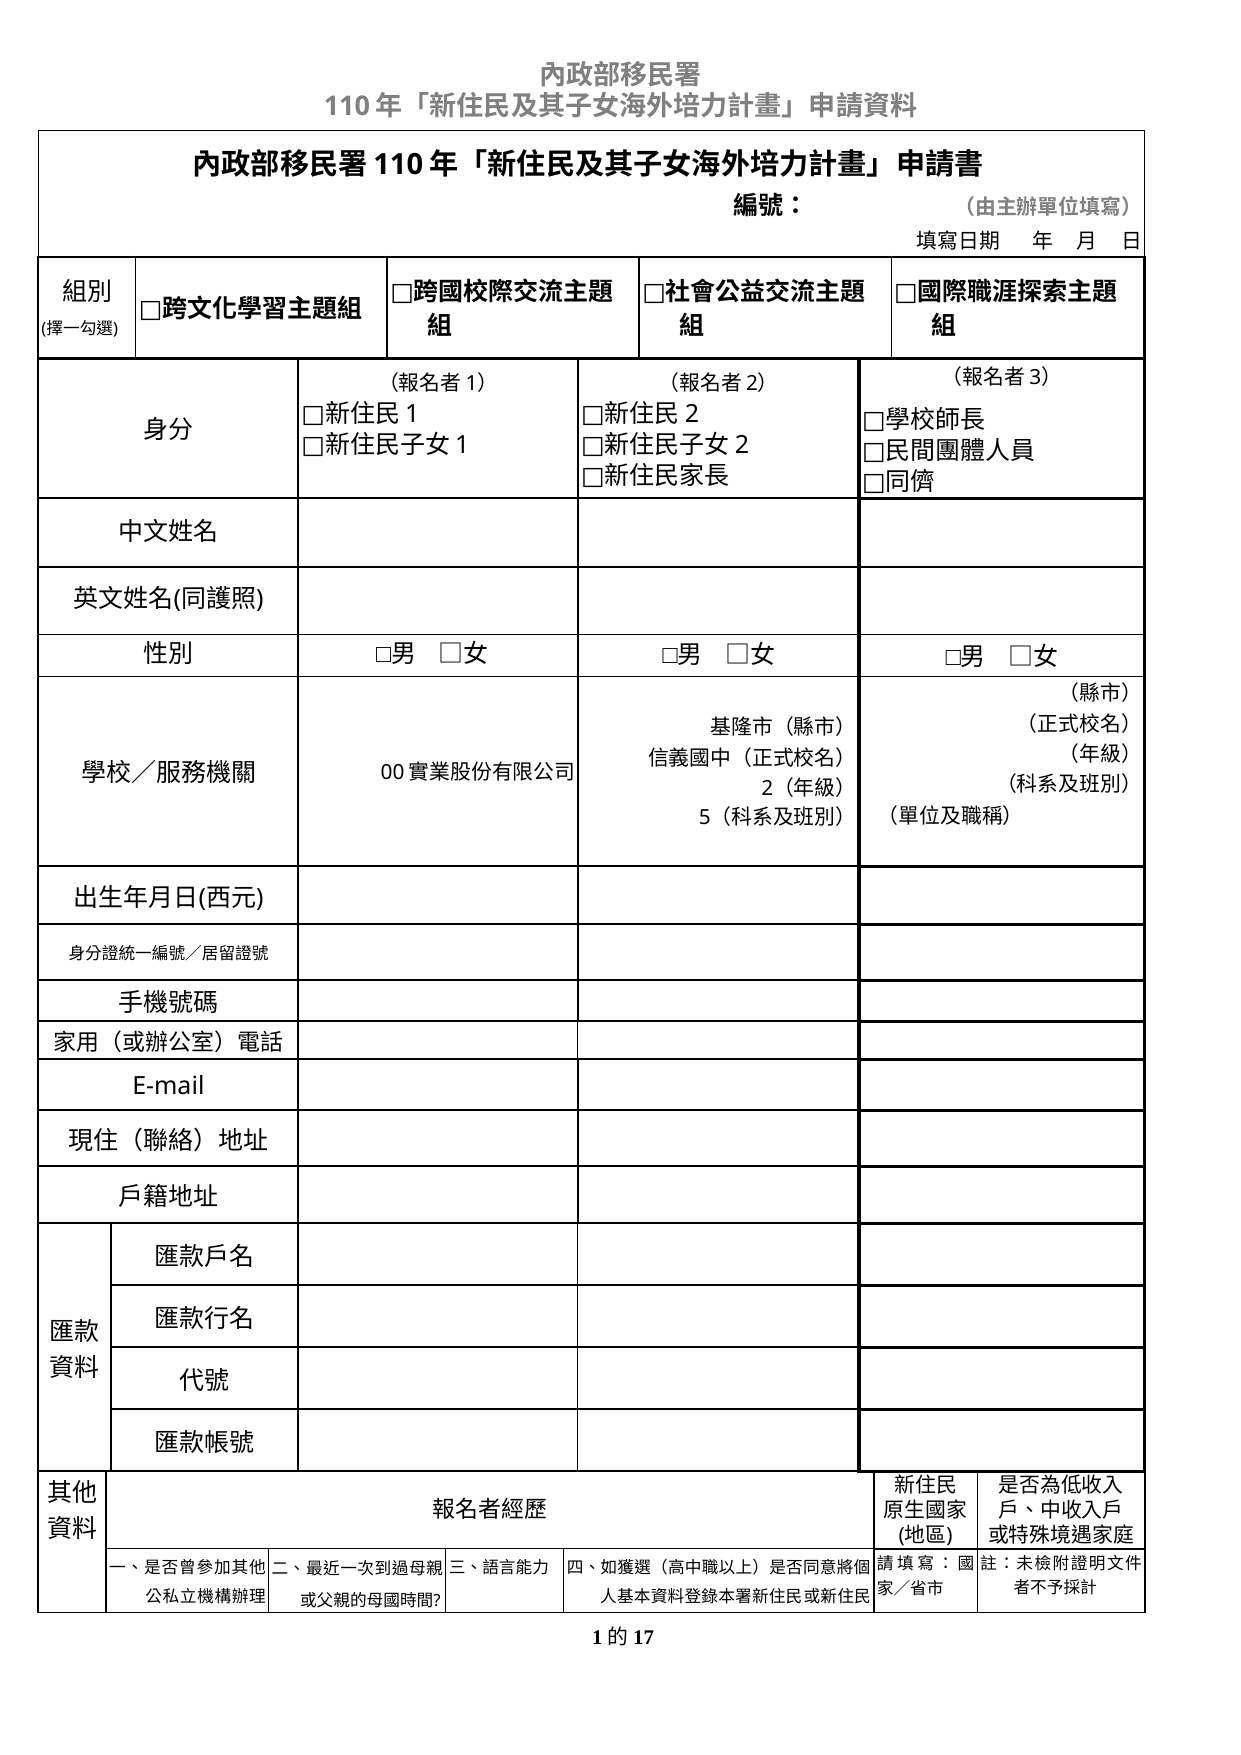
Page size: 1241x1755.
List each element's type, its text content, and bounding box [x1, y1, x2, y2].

table_cell [861, 568, 1143, 633]
table_cell [299, 1022, 577, 1058]
table_cell （報名者1） □新住民1 □新住民子女1 [299, 360, 577, 497]
table_cell [299, 1348, 577, 1408]
table_cell 組別 (擇一勾選) [39, 258, 135, 357]
table_cell [578, 1022, 857, 1058]
table_cell 請填寫：國家／省市 [875, 1550, 977, 1612]
table_cell [578, 1410, 857, 1469]
table_cell [578, 1286, 857, 1346]
table_cell [299, 867, 577, 923]
table_cell [861, 1061, 1143, 1109]
table_cell （縣市） （正式校名） （年級） （科系及班別） （單位及職稱） [861, 677, 1143, 865]
table_cell [861, 926, 1143, 979]
table_cell 報名者經歷 [107, 1472, 873, 1548]
table_cell [861, 500, 1143, 566]
table_cell [861, 1411, 1143, 1469]
table_cell 匯款行名 [112, 1286, 297, 1346]
table_cell [299, 1224, 577, 1284]
table_cell 匯款帳號 [112, 1410, 297, 1469]
table_cell 家用（或辦公室）電話 [39, 1022, 297, 1058]
table_cell [579, 568, 857, 633]
table_cell （報名者3） □學校師長 □民間團體人員 □同儕 [861, 360, 1143, 497]
table_cell 學校／服務機關 [39, 677, 297, 865]
table_cell 現住（聯絡）地址 [39, 1111, 297, 1164]
table_cell [579, 1111, 857, 1164]
table_cell 身分證統一編號／居留證號 [39, 925, 297, 979]
table_cell □男 □女 [861, 635, 1143, 676]
table_cell □社會公益交流主題組 [640, 258, 891, 357]
table_cell [299, 1111, 577, 1164]
table_cell （報名者2） □新住民2 □新住民子女2 □新住民家長 [579, 360, 857, 497]
table_cell 匯款資料 [39, 1224, 110, 1469]
table_cell 00實業股份有限公司 [299, 677, 577, 865]
table_cell □跨國校際交流主題組 [388, 258, 638, 357]
table_cell [579, 1060, 857, 1109]
table_cell □國際職涯探索主題組 [892, 258, 1143, 357]
table_cell [299, 925, 577, 979]
table_cell 中文姓名 [39, 499, 297, 566]
table_cell 英文姓名(同護照) [39, 568, 297, 633]
table_cell 戶籍地址 [39, 1167, 297, 1222]
table_cell [579, 925, 857, 979]
table_cell [299, 1167, 577, 1222]
table_cell □男 □女 [579, 635, 857, 676]
table_cell 基隆市（縣市） 信義國中（正式校名） 2（年級） 5（科系及班別） [579, 677, 857, 865]
table_cell [861, 1168, 1143, 1222]
table_cell 出生年月日(西元) [39, 867, 297, 923]
table_cell 代號 [112, 1348, 297, 1408]
table_cell [578, 1224, 857, 1284]
table_cell [861, 982, 1143, 1020]
table_cell 性別 [39, 635, 297, 676]
table_cell [861, 1349, 1143, 1408]
table_cell 三、語言能力 [446, 1549, 563, 1612]
table_cell 其他資料 [39, 1472, 105, 1612]
table_cell 二、最近一次到過母親或父親的母國時間? [269, 1549, 445, 1612]
table_cell [299, 568, 577, 633]
table_header 內政部移民署110年「新住民及其子女海外培力計畫」申請書 編號： （由主辦單位填寫） 填寫日期 年 月 日 [39, 131, 1144, 256]
table_cell 註：未檢附證明文件者不予採計 [978, 1550, 1144, 1612]
table_cell [861, 868, 1143, 923]
table_cell [579, 981, 857, 1020]
table_cell 一、是否曾參加其他公私立機構辦理 [107, 1549, 268, 1612]
table_cell [861, 1023, 1143, 1058]
table_cell [299, 1060, 577, 1109]
table_cell [579, 499, 857, 566]
table_cell [299, 1286, 577, 1346]
table_cell [299, 499, 577, 566]
table_cell [299, 1410, 577, 1469]
table_cell [861, 1112, 1143, 1164]
table_cell 身分 [39, 360, 297, 497]
table_cell [578, 1348, 857, 1408]
table_cell [579, 867, 857, 923]
table_cell E-mail [39, 1060, 297, 1109]
table_cell □跨文化學習主題組 [136, 258, 386, 357]
table_cell □男 □女 [299, 635, 577, 676]
table_cell 手機號碼 [39, 981, 297, 1020]
table_cell 新住民 原生國家(地區) [875, 1473, 977, 1548]
table_cell 四、如獲選（高中職以上）是否同意將個人基本資料登錄本署新住民或新住民 [564, 1549, 873, 1612]
table_cell [299, 981, 577, 1020]
table_cell 是否為低收入戶、中收入戶 或特殊境遇家庭 [978, 1473, 1144, 1548]
table_cell [861, 1287, 1143, 1346]
table_cell 匯款戶名 [112, 1224, 297, 1284]
table_cell [579, 1167, 857, 1222]
table_cell [861, 1225, 1143, 1284]
